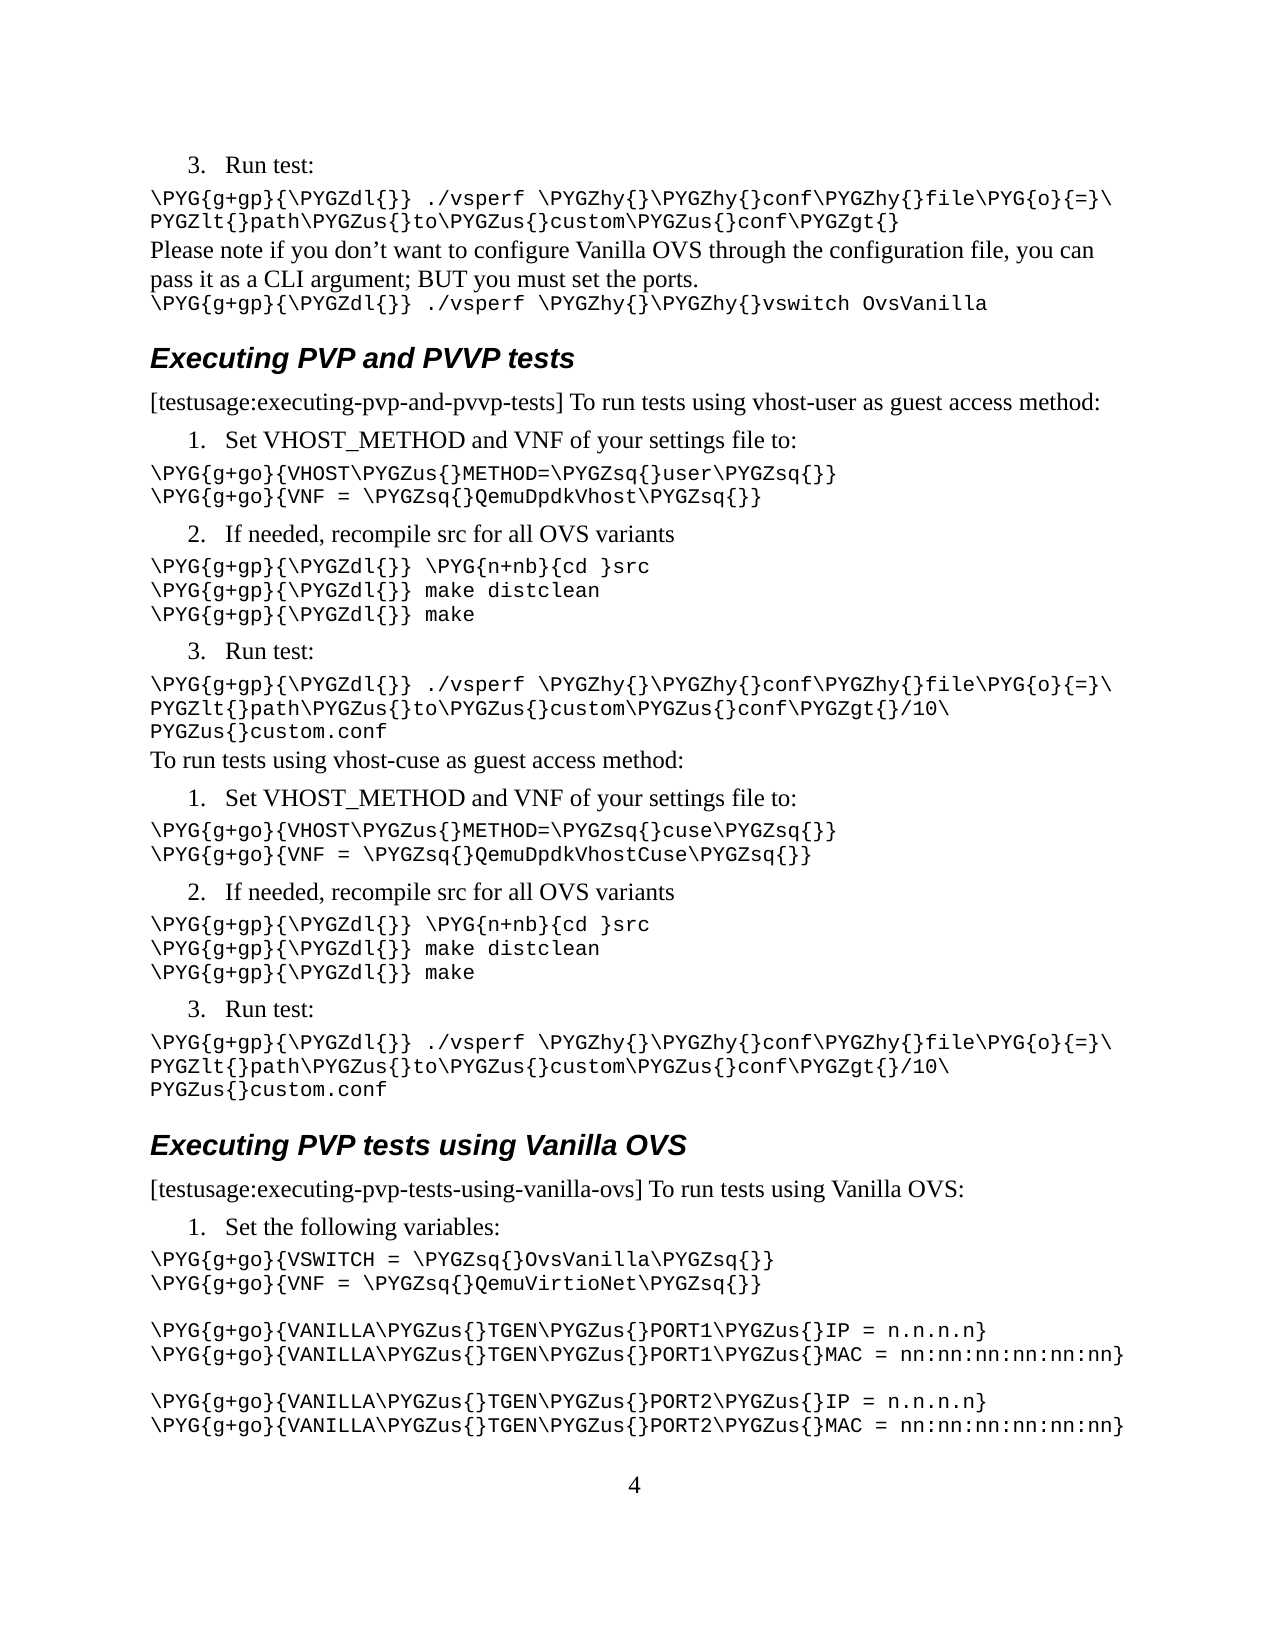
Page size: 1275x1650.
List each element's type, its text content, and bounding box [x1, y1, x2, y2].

text \PYG{g+go}{VNF = \PYGZsq{}QemuDpdkVhost\PYGZsq{}} [150, 486, 1125, 510]
list Set VHOST_METHOD and VNF of your settings file to: [187, 783, 1125, 812]
text \PYG{g+gp}{\PYGZdl{}} make [150, 604, 1125, 627]
text \PYG{g+go}{VANILLA\PYGZus{}TGEN\PYGZus{}PORT1\PYGZus{}MAC = nn:nn:nn:nn:nn:nn} [150, 1344, 1125, 1368]
text \PYG{g+gp}{\PYGZdl{}} make distclean [150, 938, 1125, 962]
list Run test: [187, 994, 1125, 1023]
list Run test: [187, 636, 1125, 665]
text \PYG{g+go}{VANILLA\PYGZus{}TGEN\PYGZus{}PORT1\PYGZus{}IP = n.n.n.n} [150, 1320, 1125, 1344]
text \PYG{g+gp}{\PYGZdl{}} ./vsperf \PYGZhy{}\PYGZhy{}conf\PYGZhy{}file\PYG{o}{=}\PYGZlt{}path\PYGZus{}to\PYGZus{}custom\PYGZus{}conf\PYGZgt{}/10\PYGZus{}custom.conf [150, 674, 1125, 745]
text \PYG{g+go}{VSWITCH = \PYGZsq{}OvsVanilla\PYGZsq{}} [150, 1249, 1125, 1273]
text \PYG{g+go}{VNF = \PYGZsq{}QemuVirtioNet\PYGZsq{}} [150, 1273, 1125, 1297]
list Run test: [187, 150, 1125, 179]
subtitle Executing PVP and PVVP tests [150, 341, 1125, 375]
text To run tests using vhost-cuse as guest access method: [150, 745, 1125, 774]
list Set the following variables: [187, 1212, 1125, 1241]
text \PYG{g+gp}{\PYGZdl{}} ./vsperf \PYGZhy{}\PYGZhy{}vswitch OvsVanilla [150, 292, 1125, 316]
text \PYG{g+go}{VNF = \PYGZsq{}QemuDpdkVhostCuse\PYGZsq{}} [150, 844, 1125, 868]
text \PYG{g+gp}{\PYGZdl{}} make distclean [150, 580, 1125, 604]
text \PYG{g+go}{VANILLA\PYGZus{}TGEN\PYGZus{}PORT2\PYGZus{}MAC = nn:nn:nn:nn:nn:nn} [150, 1415, 1125, 1439]
text \PYG{g+gp}{\PYGZdl{}} \PYG{n+nb}{cd }src [150, 557, 1125, 580]
text \PYG{g+go}{VHOST\PYGZus{}METHOD=\PYGZsq{}user\PYGZsq{}} [150, 463, 1125, 486]
text [testusage:executing-pvp-and-pvvp-tests] To run tests using vhost-user as guest access method: [150, 387, 1125, 416]
subtitle Executing PVP tests using Vanilla OVS [150, 1128, 1125, 1162]
text \PYG{g+gp}{\PYGZdl{}} ./vsperf \PYGZhy{}\PYGZhy{}conf\PYGZhy{}file\PYG{o}{=}\PYGZlt{}path\PYGZus{}to\PYGZus{}custom\PYGZus{}conf\PYGZgt{} [150, 188, 1125, 235]
text \PYG{g+gp}{\PYGZdl{}} ./vsperf \PYGZhy{}\PYGZhy{}conf\PYGZhy{}file\PYG{o}{=}\PYGZlt{}path\PYGZus{}to\PYGZus{}custom\PYGZus{}conf\PYGZgt{}/10\PYGZus{}custom.conf [150, 1032, 1125, 1103]
text Please note if you don’t want to configure Vanilla OVS through the configuration file, you can pass it as a CLI argument; BUT you must set the ports. [150, 235, 1125, 292]
text \PYG{g+gp}{\PYGZdl{}} \PYG{n+nb}{cd }src [150, 914, 1125, 938]
list If needed, recompile src for all OVS variants [187, 519, 1125, 548]
text \PYG{g+go}{VANILLA\PYGZus{}TGEN\PYGZus{}PORT2\PYGZus{}IP = n.n.n.n} [150, 1391, 1125, 1415]
text \PYG{g+go}{VHOST\PYGZus{}METHOD=\PYGZsq{}cuse\PYGZsq{}} [150, 821, 1125, 844]
text \PYG{g+gp}{\PYGZdl{}} make [150, 962, 1125, 985]
list Set VHOST_METHOD and VNF of your settings file to: [187, 425, 1125, 454]
list If needed, recompile src for all OVS variants [187, 877, 1125, 906]
text [testusage:executing-pvp-tests-using-vanilla-ovs] To run tests using Vanilla OVS: [150, 1174, 1125, 1203]
